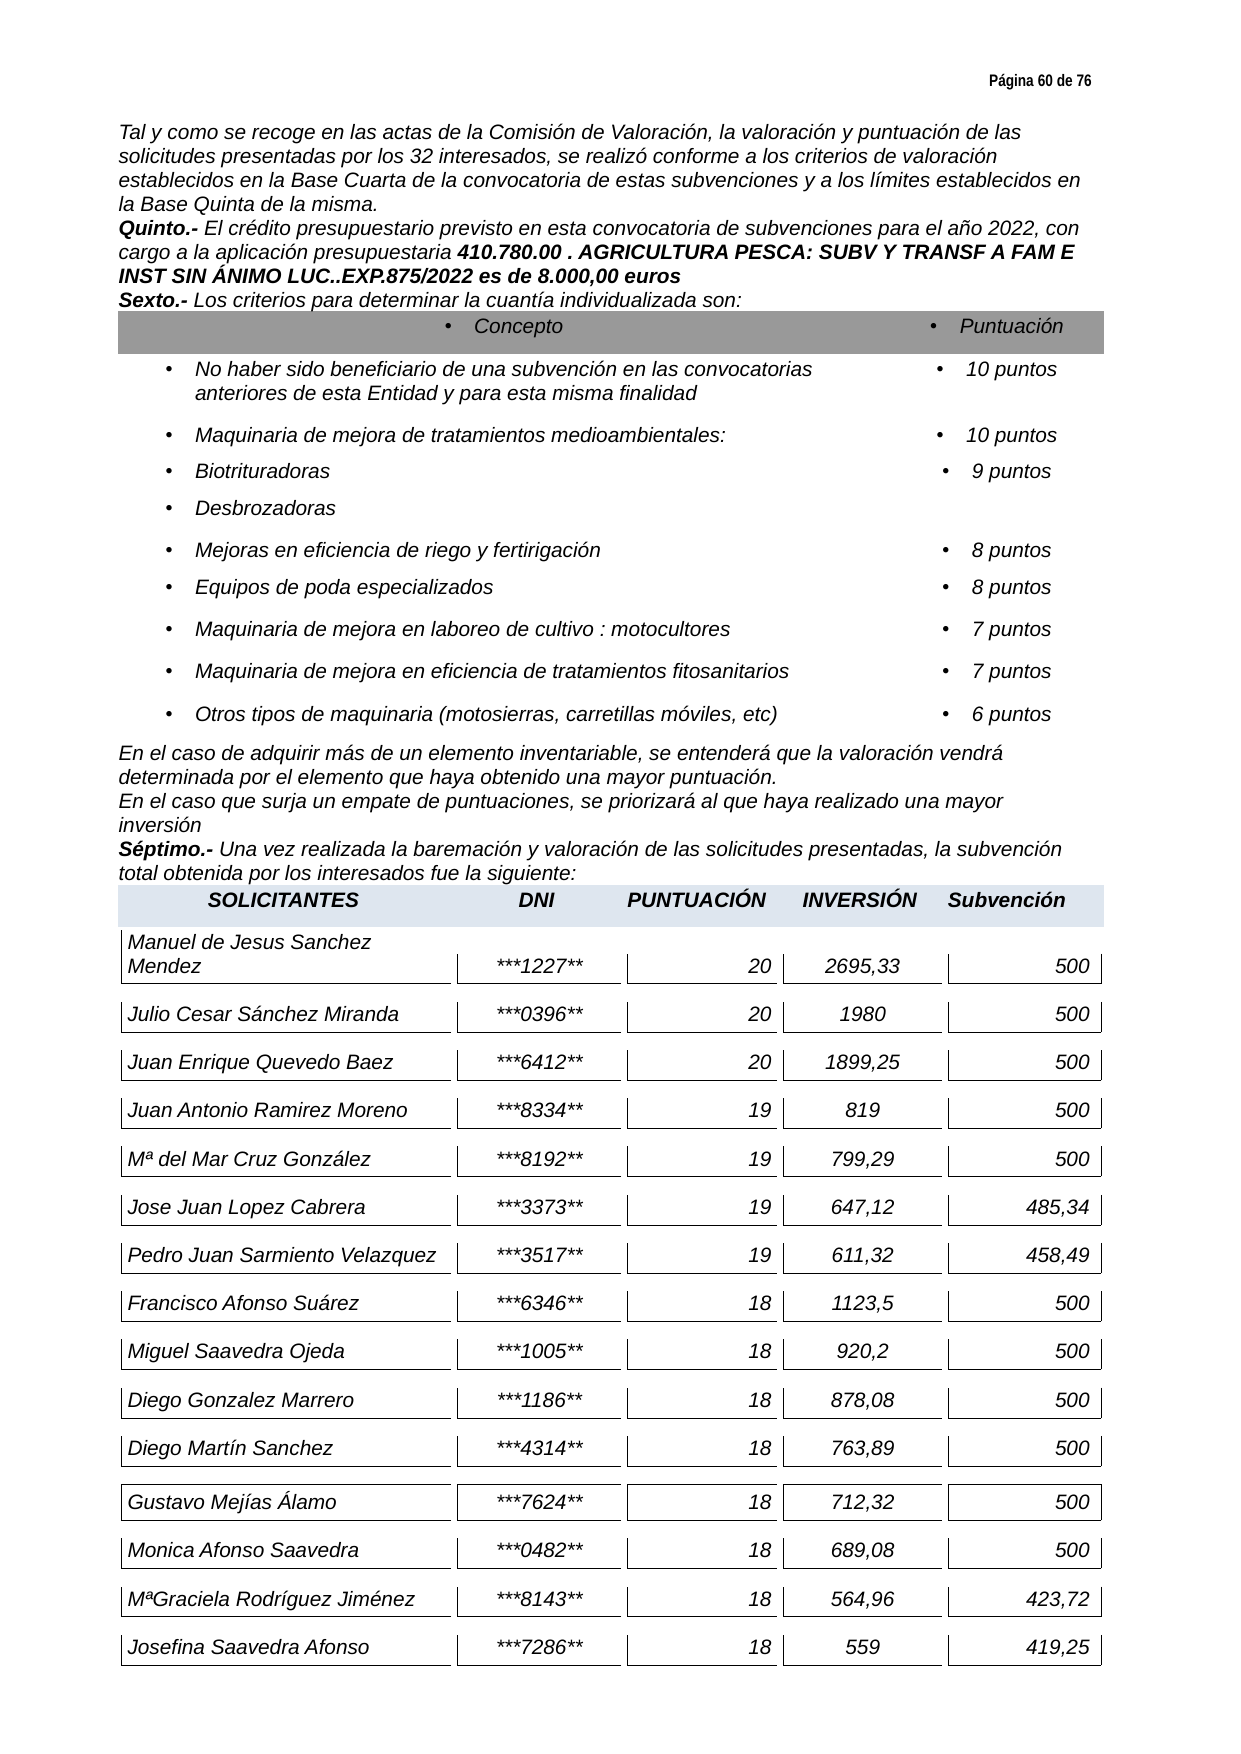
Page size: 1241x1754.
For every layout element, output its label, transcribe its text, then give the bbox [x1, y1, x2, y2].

table_cell ***4314** [454, 1433, 624, 1481]
table_cell 500 [945, 1288, 1104, 1336]
table_cell 19 [624, 1192, 780, 1240]
table_header INVERSIÓN [780, 885, 945, 927]
table_cell Jose Juan Lopez Cabrera [118, 1192, 454, 1240]
table_cell 18 [624, 1535, 780, 1584]
table_cell ***3517** [454, 1240, 624, 1288]
table_cell 8 puntos 8 puntos [851, 535, 1104, 614]
table_cell 20 [624, 1047, 780, 1095]
table_cell 18 [624, 1336, 780, 1385]
table_cell ***8143** [454, 1584, 624, 1632]
table_cell 647,12 [780, 1192, 945, 1240]
table_cell Diego Martín Sanchez [118, 1433, 454, 1481]
table_cell 689,08 [780, 1535, 945, 1584]
text En el caso de adquirir más de un elemento inventariable, se entenderá que la valoración vendrá determinada por el elemento que haya obtenido una mayor puntuación. [118, 741, 1092, 789]
table_cell 7 puntos [851, 614, 1104, 656]
table_cell 2695,33 [780, 927, 945, 999]
table_cell Maquinaria de mejora en laboreo de cultivo : motocultores [118, 614, 851, 656]
table_cell 19 [624, 1144, 780, 1192]
table_cell 18 [624, 1481, 780, 1535]
table_header SOLICITANTES [118, 885, 454, 927]
text Quinto.- El crédito presupuestario previsto en esta convocatoria de subvenciones para el año 2022, con cargo a la aplicación presupuestaria 410.780.00 . AGRICULTURA PESCA: SUBV Y TRANSF A FAM E INST SIN ÁNIMO LUC..EXP.875/2022 es de 8.000,00 euros [118, 216, 1092, 287]
text En el caso que surja un empate de puntuaciones, se priorizará al que haya realizado una mayor inversión [118, 789, 1092, 837]
table_cell 419,25 [945, 1632, 1104, 1668]
table_cell Miguel Saavedra Ojeda [118, 1336, 454, 1385]
table_cell Maquinaria de mejora de tratamientos medioambientales: Biotrituradoras Desbrozadoras [118, 420, 851, 535]
table_cell 500 [945, 1481, 1104, 1535]
table_cell ***7624** [454, 1481, 624, 1535]
text Sexto.- Los criterios para determinar la cuantía individualizada son: [118, 287, 1092, 311]
table_cell 500 [945, 1144, 1104, 1192]
table_cell 500 [945, 1095, 1104, 1143]
table_cell 763,89 [780, 1433, 945, 1481]
table_cell Juan Antonio Ramirez Moreno [118, 1095, 454, 1143]
table_header Subvención [945, 885, 1104, 927]
table_cell ***0482** [454, 1535, 624, 1584]
table_cell Manuel de Jesus Sanchez Mendez [118, 927, 454, 999]
table_cell 20 [624, 999, 780, 1047]
table_cell Francisco Afonso Suárez [118, 1288, 454, 1336]
table_cell ***6412** [454, 1047, 624, 1095]
table_cell ***7286** [454, 1632, 624, 1668]
table_cell 500 [945, 1385, 1104, 1433]
table_cell Julio Cesar Sánchez Miranda [118, 999, 454, 1047]
table_cell 18 [624, 1584, 780, 1632]
table_cell Pedro Juan Sarmiento Velazquez [118, 1240, 454, 1288]
table_cell 458,49 [945, 1240, 1104, 1288]
table_cell ***0396** [454, 999, 624, 1047]
table_cell 18 [624, 1433, 780, 1481]
table_cell 485,34 [945, 1192, 1104, 1240]
table_cell ***3373** [454, 1192, 624, 1240]
table_cell 500 [945, 927, 1104, 999]
table_cell Monica Afonso Saavedra [118, 1535, 454, 1584]
table_cell Josefina Saavedra Afonso [118, 1632, 454, 1668]
table_cell ***1005** [454, 1336, 624, 1385]
table_cell 564,96 [780, 1584, 945, 1632]
table_cell 1899,25 [780, 1047, 945, 1095]
table_cell 500 [945, 1535, 1104, 1584]
table_cell 19 [624, 1240, 780, 1288]
table_cell 799,29 [780, 1144, 945, 1192]
text Séptimo.- Una vez realizada la baremación y valoración de las solicitudes presentadas, la subvención total obtenida por los interesados fue la siguiente: [118, 837, 1092, 884]
table_cell 10 puntos 9 puntos [851, 420, 1104, 535]
table_cell 500 [945, 999, 1104, 1047]
table_cell 878,08 [780, 1385, 945, 1433]
table_cell 712,32 [780, 1481, 945, 1535]
table_header Puntuación [851, 311, 1104, 354]
table_cell MªGraciela Rodríguez Jiménez [118, 1584, 454, 1632]
table_cell 611,32 [780, 1240, 945, 1288]
table_cell 6 puntos [851, 699, 1104, 741]
table_cell 500 [945, 1433, 1104, 1481]
table_cell 559 [780, 1632, 945, 1668]
table_cell ***1186** [454, 1385, 624, 1433]
table_header Concepto [118, 311, 851, 354]
table_cell Mª del Mar Cruz González [118, 1144, 454, 1192]
table_cell 19 [624, 1095, 780, 1143]
table_cell ***8334** [454, 1095, 624, 1143]
table_header PUNTUACIÓN [624, 885, 780, 927]
table_cell 18 [624, 1632, 780, 1668]
table_cell No haber sido beneficiario de una subvención en las convocatorias anteriores de esta Entidad y para esta misma finalidad [118, 354, 851, 420]
table_cell 7 puntos [851, 656, 1104, 698]
table_cell 423,72 [945, 1584, 1104, 1632]
table_cell 20 [624, 927, 780, 999]
table_cell 1980 [780, 999, 945, 1047]
table_cell Maquinaria de mejora en eficiencia de tratamientos fitosanitarios [118, 656, 851, 698]
table_cell ***6346** [454, 1288, 624, 1336]
table_cell 18 [624, 1288, 780, 1336]
table_cell Gustavo Mejías Álamo [118, 1481, 454, 1535]
table_cell Mejoras en eficiencia de riego y fertirigación Equipos de poda especializados [118, 535, 851, 614]
text Tal y como se recoge en las actas de la Comisión de Valoración, la valoración y puntuación de las solicitudes presentadas por los 32 interesados, se realizó conforme a los criterios de valoración establecidos en la Base Cuarta de la convocatoria de estas subvenciones y a los límites establecidos en la Base Quinta de la misma. [118, 120, 1092, 216]
table_header DNI [454, 885, 624, 927]
table_cell 10 puntos [851, 354, 1104, 420]
table_cell ***1227** [454, 927, 624, 999]
table_cell Diego Gonzalez Marrero [118, 1385, 454, 1433]
table_cell 920,2 [780, 1336, 945, 1385]
table_cell ***8192** [454, 1144, 624, 1192]
table_cell Juan Enrique Quevedo Baez [118, 1047, 454, 1095]
table_cell 18 [624, 1385, 780, 1433]
table_cell 1123,5 [780, 1288, 945, 1336]
table_cell 500 [945, 1047, 1104, 1095]
table_cell Otros tipos de maquinaria (motosierras, carretillas móviles, etc) [118, 699, 851, 741]
table_cell 500 [945, 1336, 1104, 1385]
table_cell 819 [780, 1095, 945, 1143]
